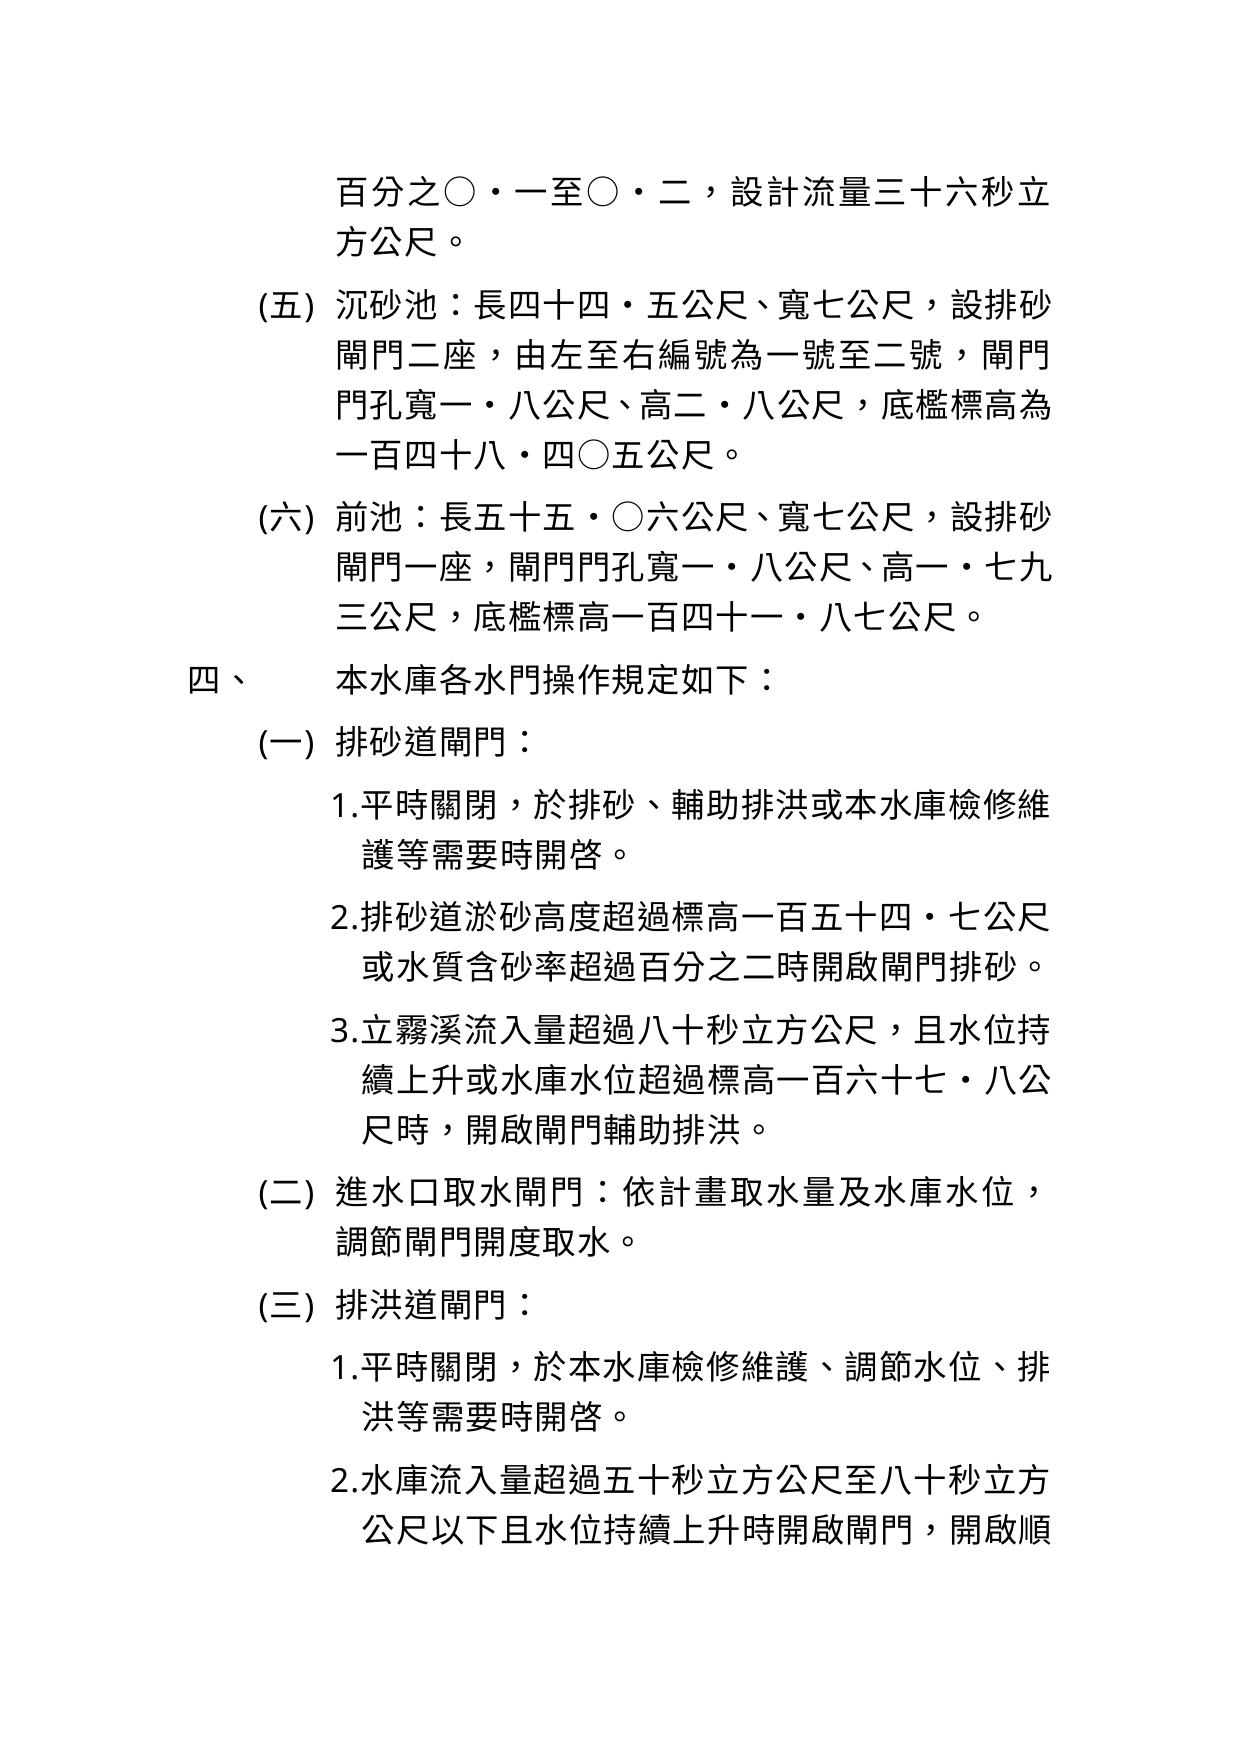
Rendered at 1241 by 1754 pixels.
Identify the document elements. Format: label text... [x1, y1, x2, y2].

text 3.立霧溪流入量超過八十秒立方公尺，且水位持續上升或水庫水位超過標高一百六十七‧八公尺時，開啟閘門輔助排洪。 [330, 1002, 1053, 1152]
text 1.平時關閉，於排砂、輔助排洪或本水庫檢修維護等需要時開啓。 [330, 777, 1053, 877]
text 1.平時關閉，於本水庫檢修維護、調節水位、排洪等需要時開啓。 [330, 1339, 1053, 1439]
list 百分之○‧一至○‧二，設計流量三十六秒立方公尺。 [258, 164, 1053, 264]
list 排洪道閘門： [258, 1277, 1053, 1327]
text 2.水庫流入量超過五十秒立方公尺至八十秒立方公尺以下且水位持續上升時開啟閘門，開啟順序為第五號、第七號、第六號、第四號、第三號、第二號、第一號；當水庫流入量超過八十秒立方公尺時，停止取水發電，閘門全開。 [330, 1452, 1053, 1552]
list 排砂道閘門： [258, 714, 1053, 764]
list 進水口取水閘門：依計畫取水量及水庫水位，調節閘門開度取水。 [258, 1164, 1053, 1264]
list 本水庫各水門操作規定如下： [187, 652, 1053, 702]
list 前池：長五十五‧○六公尺、寬七公尺，設排砂閘門一座，閘門門孔寬一‧八公尺、高一‧七九三公尺，底檻標高一百四十一‧八七公尺。 [258, 489, 1053, 639]
text 2.排砂道淤砂高度超過標高一百五十四‧七公尺或水質含砂率超過百分之二時開啟閘門排砂。 [330, 889, 1053, 989]
list 沉砂池：長四十四‧五公尺、寬七公尺，設排砂閘門二座，由左至右編號為一號至二號，閘門門孔寬一‧八公尺、高二‧八公尺，底檻標高為一百四十八‧四○五公尺。 [258, 277, 1053, 477]
